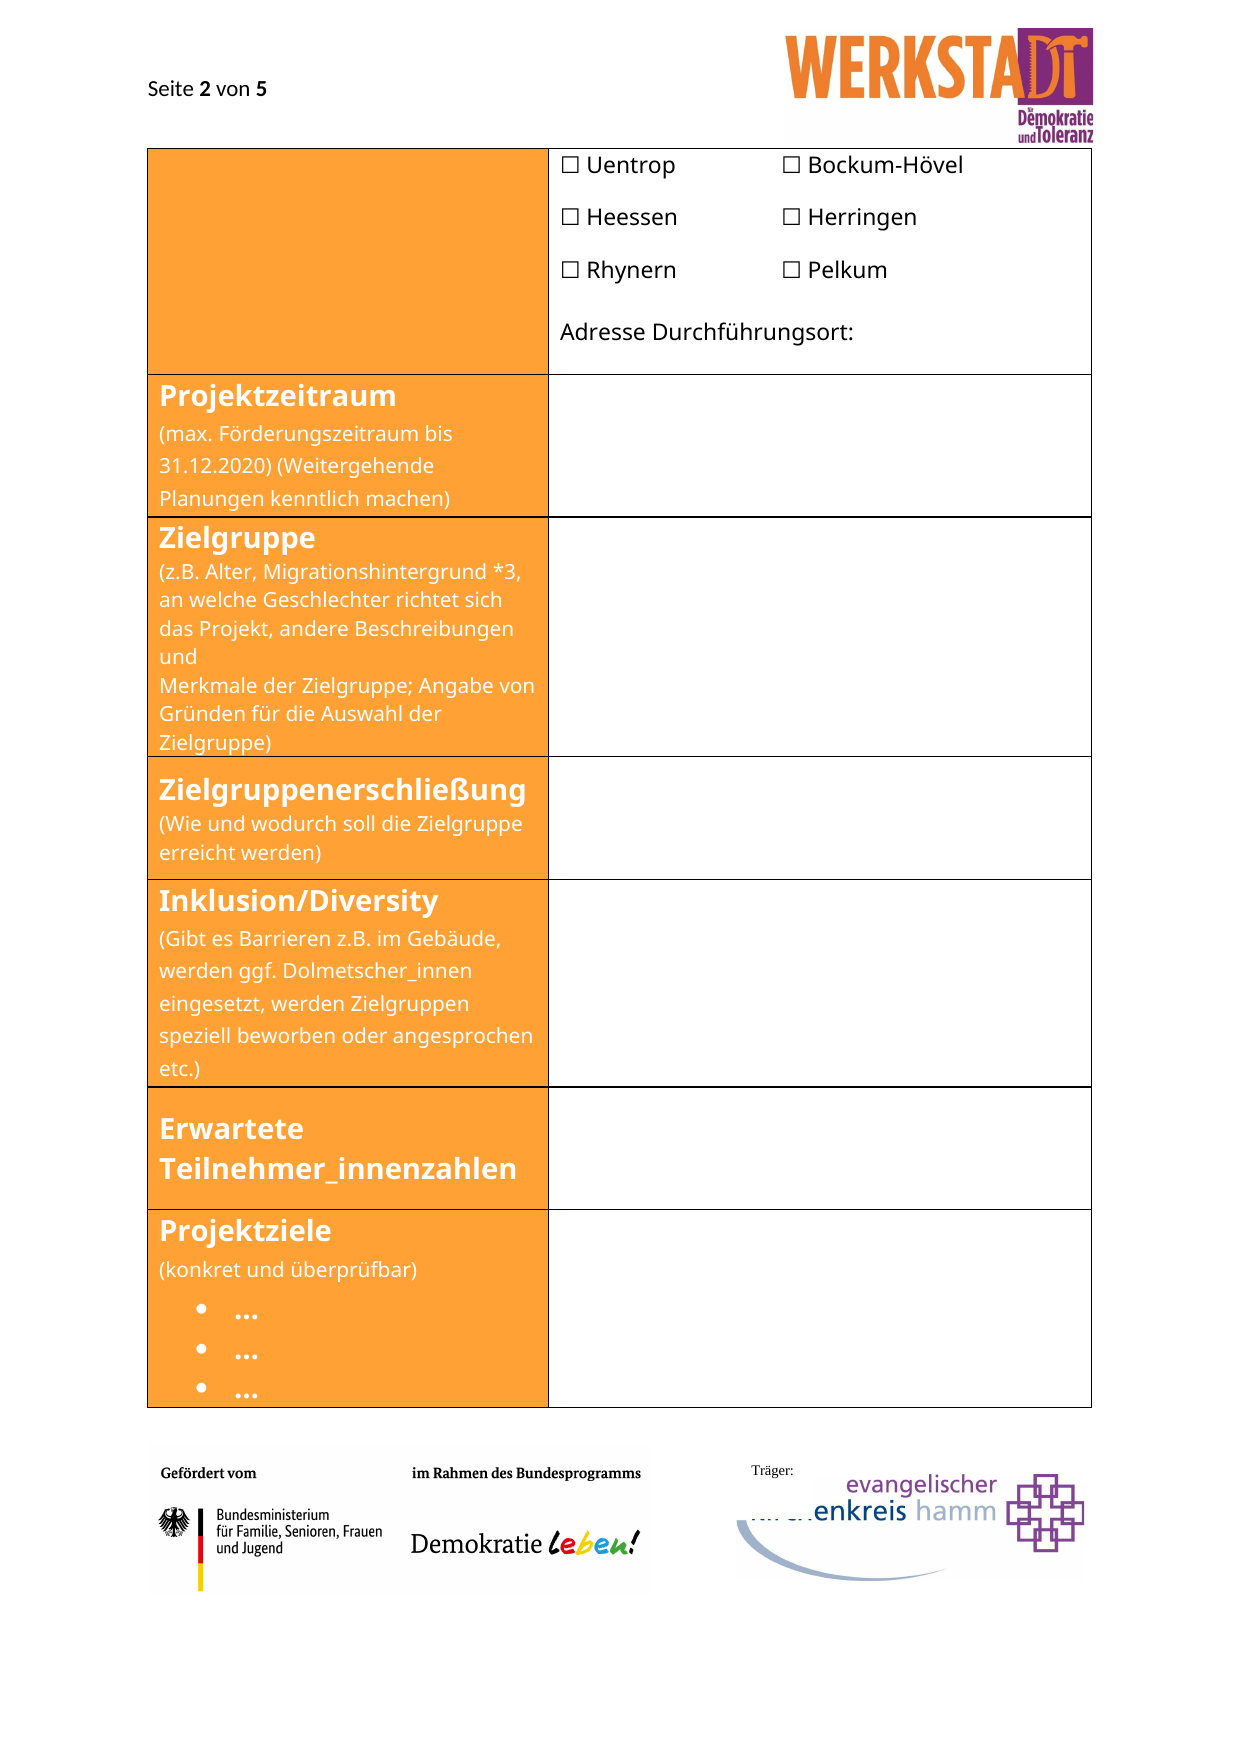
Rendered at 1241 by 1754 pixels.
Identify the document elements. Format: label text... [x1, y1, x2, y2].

table_cell [549, 518, 1091, 756]
table_cell Projektzeitraum (max. Förderungszeitraum bis 31.12.2020) (Weitergehende Planungen kenntlich machen) [148, 375, 548, 516]
table_cell [549, 1210, 1091, 1407]
table_cell [549, 880, 1091, 1086]
table_cell Inklusion/Diversity (Gibt es Barrieren z.B. im Gebäude, werden ggf. Dolmetscher_innen eingesetzt, werden Zielgruppen speziell beworben oder angesprochen etc.) [148, 880, 548, 1086]
table_cell ☐ Uentrop ☐ Bockum-Hövel ☐ Heessen ☐ Herringen ☐ Rhynern ☐ Pelkum Adresse Durchführungsort: [549, 149, 1091, 374]
table_cell Zielgruppe (z.B. Alter, Migrationshintergrund *3, an welche Geschlechter richtet sich das Projekt, andere Beschreibungen und Merkmale der Zielgruppe; Angabe von Gründen für die Auswahl der Zielgruppe) [148, 518, 548, 756]
table_cell [549, 1088, 1091, 1209]
table_cell [549, 375, 1091, 516]
table_cell Zielgruppenerschließung (Wie und wodurch soll die Zielgruppe erreicht werden) [148, 757, 548, 879]
table_cell Projektziele (konkret und überprüfbar) … … … [148, 1210, 548, 1407]
table_cell [549, 757, 1091, 879]
table_cell Erwartete Teilnehmer_innenzahlen [148, 1088, 548, 1209]
table_cell [148, 149, 548, 374]
